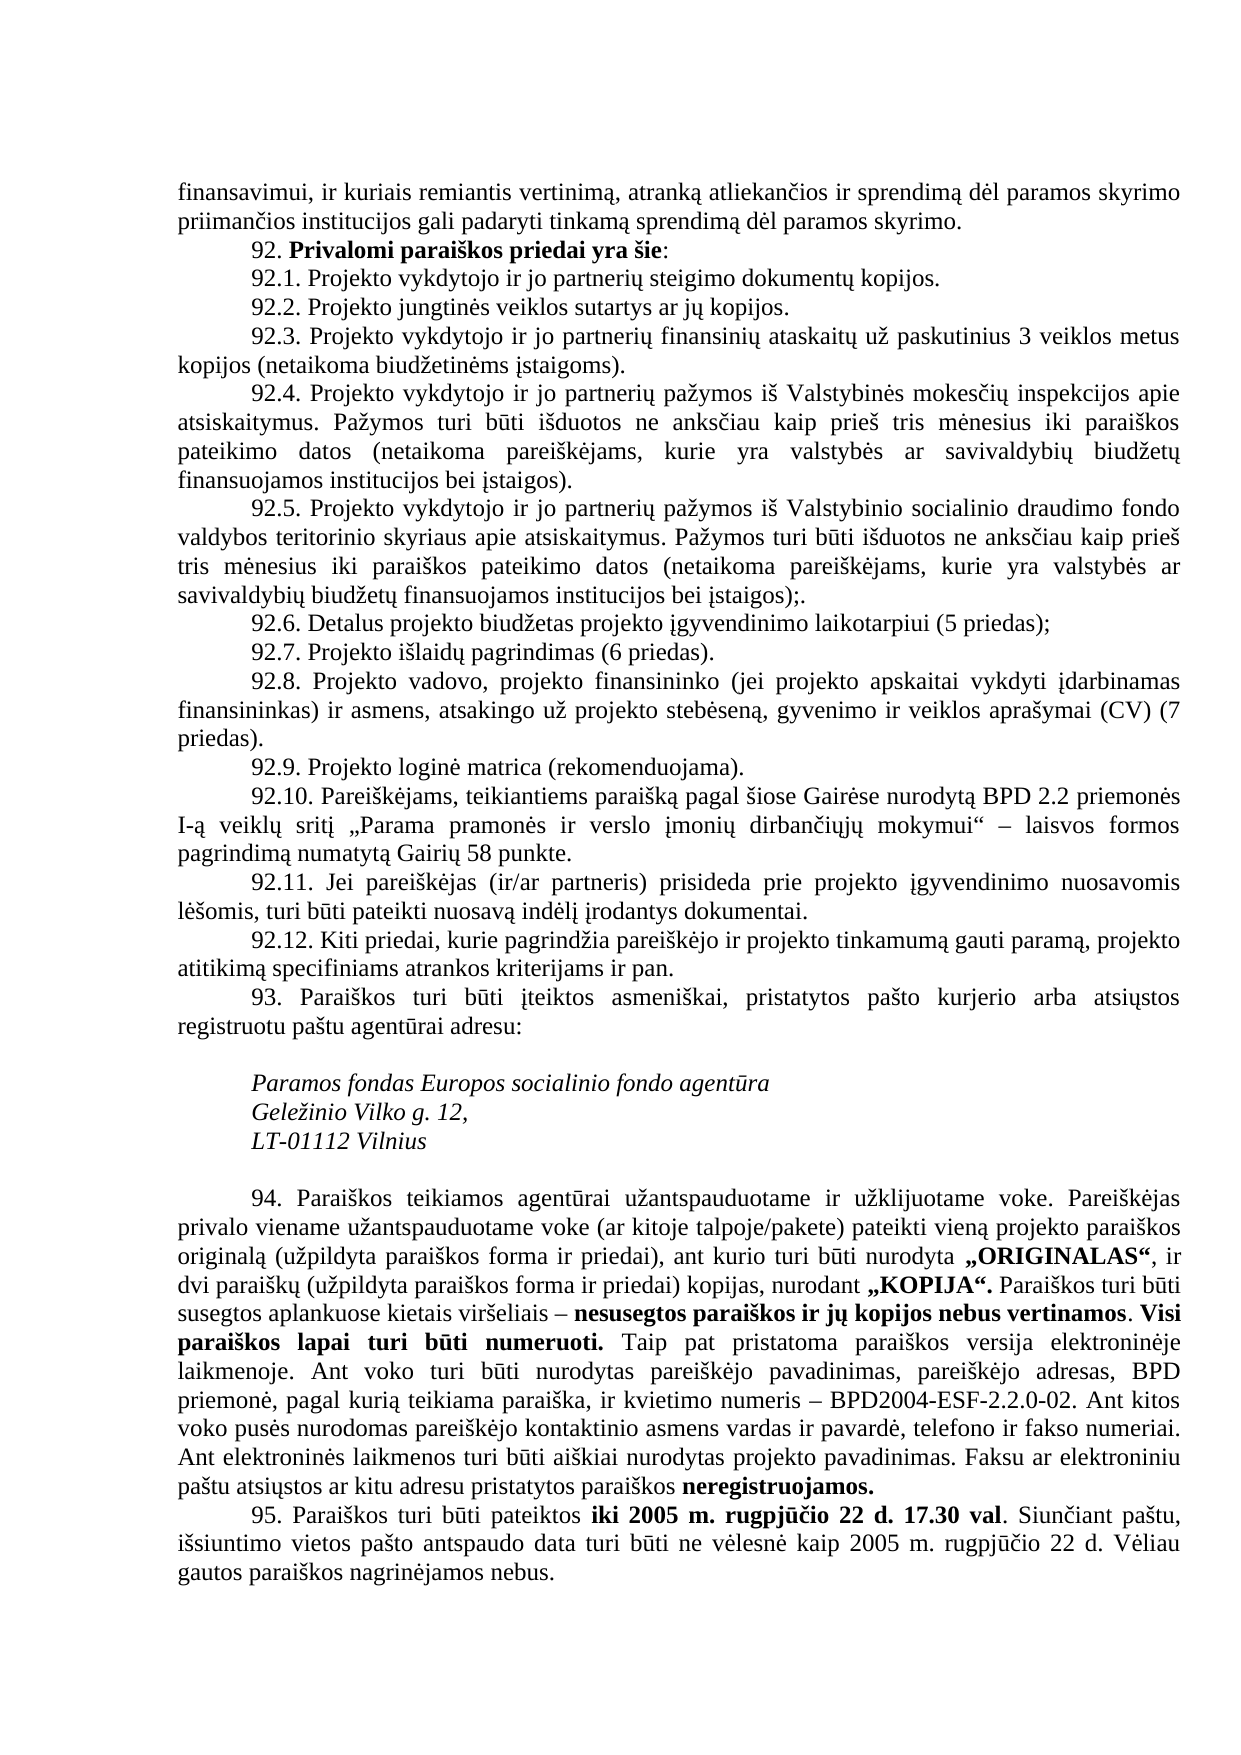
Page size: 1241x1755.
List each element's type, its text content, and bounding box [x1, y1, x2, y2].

text 92.6. Detalus projekto biudžetas projekto įgyvendinimo laikotarpiui (5 priedas); [177, 608, 1181, 637]
text 92.4. Projekto vykdytojo ir jo partnerių pažymos iš Valstybinės mokesčių inspekcijos apie atsiskaitymus. Pažymos turi būti išduotos ne anksčiau kaip prieš tris mėnesius iki paraiškos pateikimo datos (netaikoma pareiškėjams, kurie yra valstybės ar savivaldybių biudžetų finansuojamos institucijos bei įstaigos). [177, 378, 1181, 493]
text Geležinio Vilko g. 12, [177, 1097, 1181, 1126]
text 92.5. Projekto vykdytojo ir jo partnerių pažymos iš Valstybinio socialinio draudimo fondo valdybos teritorinio skyriaus apie atsiskaitymus. Pažymos turi būti išduotos ne anksčiau kaip prieš tris mėnesius iki paraiškos pateikimo datos (netaikoma pareiškėjams, kurie yra valstybės ar savivaldybių biudžetų finansuojamos institucijos bei įstaigos);. [177, 493, 1181, 608]
text 93. Paraiškos turi būti įteiktos asmeniškai, pristatytos pašto kurjerio arba atsiųstos registruotu paštu agentūrai adresu: [177, 982, 1181, 1040]
text 94. Paraiškos teikiamos agentūrai užantspauduotame ir užklijuotame voke. Pareiškėjas privalo viename užantspauduotame voke (ar kitoje talpoje/pakete) pateikti vieną projekto paraiškos originalą (užpildyta paraiškos forma ir priedai), ant kurio turi būti nurodyta „ORIGINALAS“, ir dvi paraiškų (užpildyta paraiškos forma ir priedai) kopijas, nurodant „KOPIJA“. Paraiškos turi būti susegtos aplankuose kietais viršeliais – nesusegtos paraiškos ir jų kopijos nebus vertinamos. Visi paraiškos lapai turi būti numeruoti. Taip pat pristatoma paraiškos versija elektroninėje laikmenoje. Ant voko turi būti nurodytas pareiškėjo pavadinimas, pareiškėjo adresas, BPD priemonė, pagal kurią teikiama paraiška, ir kvietimo numeris – BPD2004-ESF-2.2.0-02. Ant kitos voko pusės nurodomas pareiškėjo kontaktinio asmens vardas ir pavardė, telefono ir fakso numeriai. Ant elektroninės laikmenos turi būti aiškiai nurodytas projekto pavadinimas. Faksu ar elektroniniu paštu atsiųstos ar kitu adresu pristatytos paraiškos neregistruojamos. [177, 1183, 1181, 1500]
text 92.12. Kiti priedai, kurie pagrindžia pareiškėjo ir projekto tinkamumą gauti paramą, projekto atitikimą specifiniams atrankos kriterijams ir pan. [177, 925, 1181, 982]
text Paramos fondas Europos socialinio fondo agentūra [177, 1068, 1181, 1097]
text 92.2. Projekto jungtinės veiklos sutartys ar jų kopijos. [177, 292, 1181, 321]
text 92.3. Projekto vykdytojo ir jo partnerių finansinių ataskaitų už paskutinius 3 veiklos metus kopijos (netaikoma biudžetinėms įstaigoms). [177, 321, 1181, 378]
text 95. Paraiškos turi būti pateiktos iki 2005 m. rugpjūčio 22 d. 17.30 val. Siunčiant paštu, išsiuntimo vietos pašto antspaudo data turi būti ne vėlesnė kaip 2005 m. rugpjūčio 22 d. Vėliau gautos paraiškos nagrinėjamos nebus. [177, 1500, 1181, 1586]
text 92.10. Pareiškėjams, teikiantiems paraišką pagal šiose Gairėse nurodytą BPD 2.2 priemonės I-ą veiklų sritį „Parama pramonės ir verslo įmonių dirbančiųjų mokymui“ – laisvos formos pagrindimą numatytą Gairių 58 punkte. [177, 781, 1181, 867]
text finansavimui, ir kuriais remiantis vertinimą, atranką atliekančios ir sprendimą dėl paramos skyrimo priimančios institucijos gali padaryti tinkamą sprendimą dėl paramos skyrimo. [177, 177, 1181, 235]
text 92.7. Projekto išlaidų pagrindimas (6 priedas). [177, 637, 1181, 666]
text 92. Privalomi paraiškos priedai yra šie: [177, 235, 1181, 263]
text 92.8. Projekto vadovo, projekto finansininko (jei projekto apskaitai vykdyti įdarbinamas finansininkas) ir asmens, atsakingo už projekto stebėseną, gyvenimo ir veiklos aprašymai (CV) (7 priedas). [177, 666, 1181, 752]
text 92.9. Projekto loginė matrica (rekomenduojama). [177, 752, 1181, 781]
text 92.1. Projekto vykdytojo ir jo partnerių steigimo dokumentų kopijos. [177, 263, 1181, 292]
text 92.11. Jei pareiškėjas (ir/ar partneris) prisideda prie projekto įgyvendinimo nuosavomis lėšomis, turi būti pateikti nuosavą indėlį įrodantys dokumentai. [177, 867, 1181, 925]
text LT-01112 Vilnius [177, 1126, 1181, 1155]
